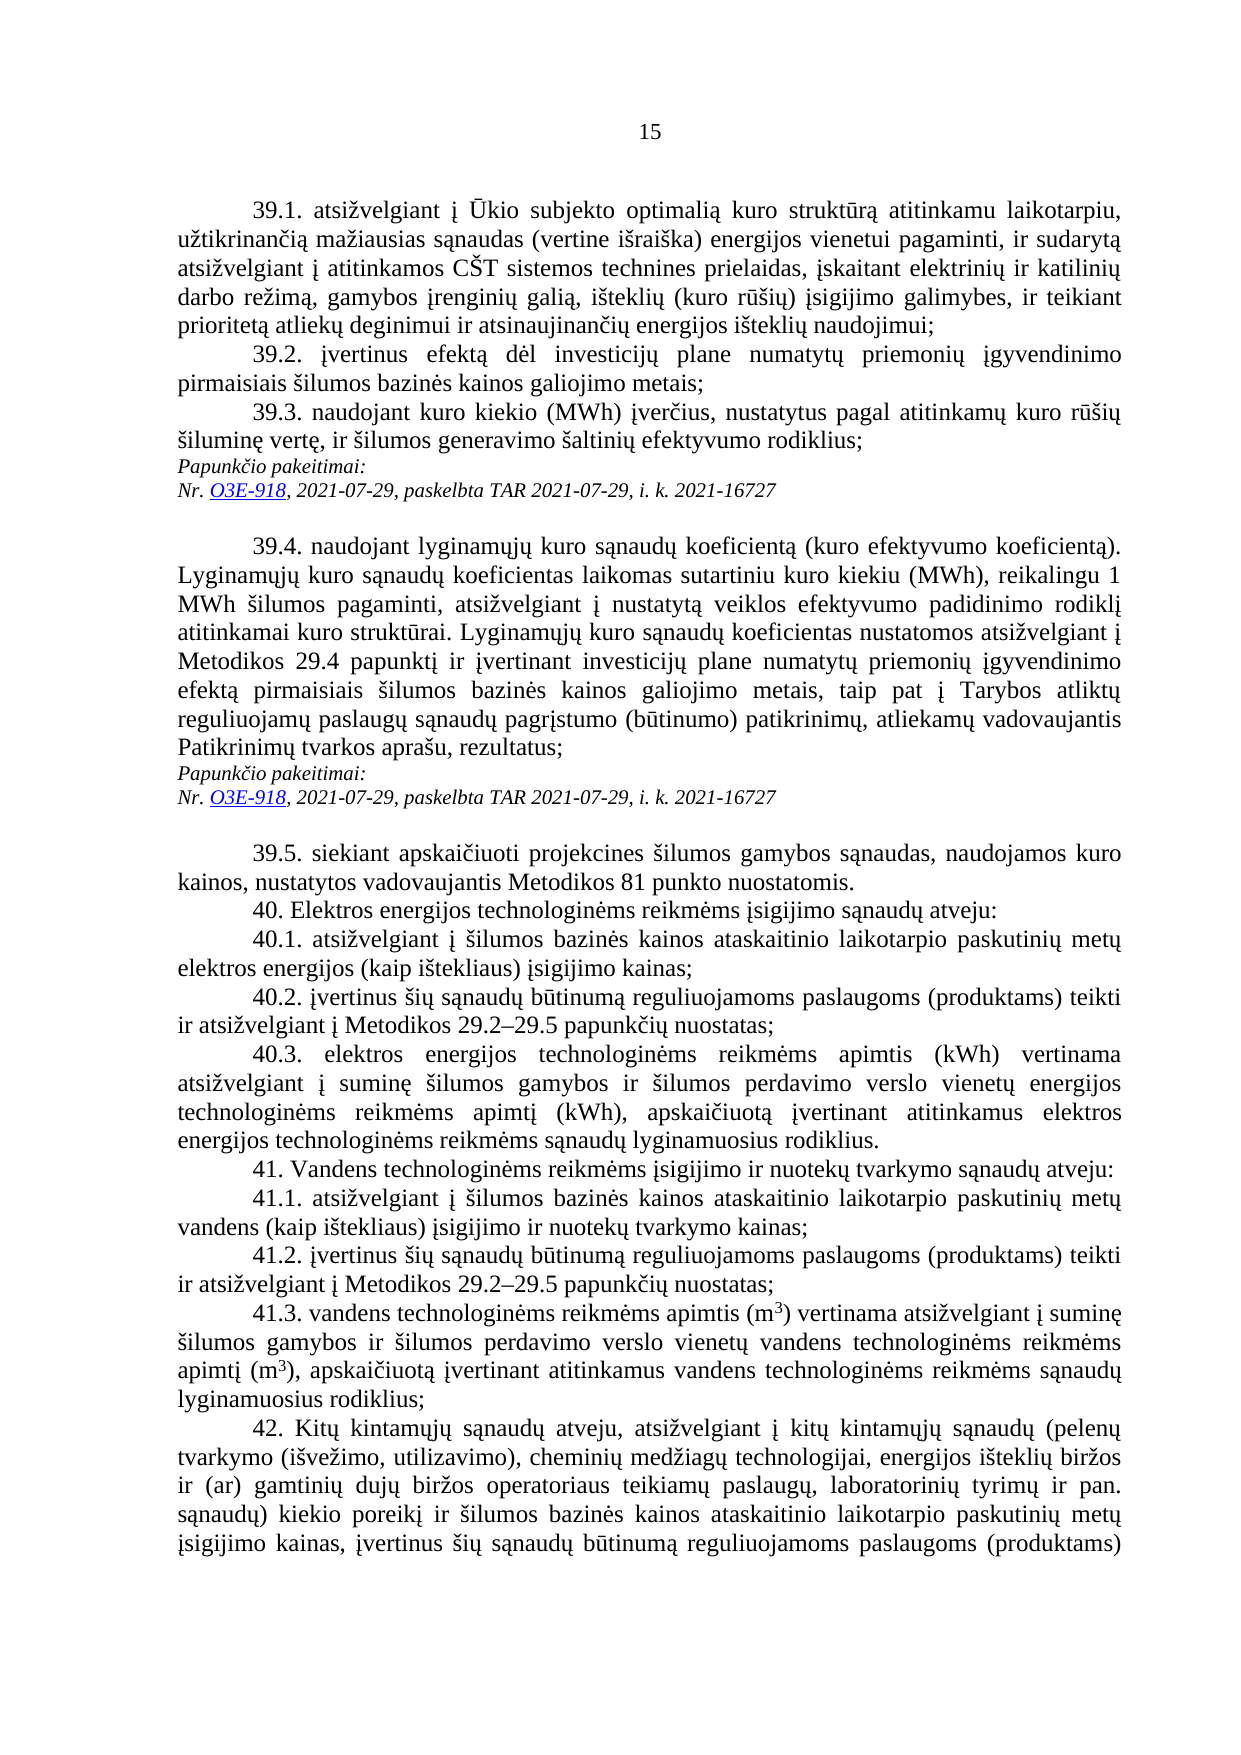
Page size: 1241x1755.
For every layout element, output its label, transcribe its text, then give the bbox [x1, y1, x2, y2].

text 42. Kitų kintamųjų sąnaudų atveju, atsižvelgiant į kitų kintamųjų sąnaudų (pelenų tvarkymo (išvežimo, utilizavimo), cheminių medžiagų technologijai, energijos išteklių biržos ir (ar) gamtinių dujų biržos operatoriaus teikiamų paslaugų, laboratorinių tyrimų ir pan. sąnaudų) kiekio poreikį ir šilumos bazinės kainos ataskaitinio laikotarpio paskutinių metų įsigijimo kainas, įvertinus šių sąnaudų būtinumą reguliuojamoms paslaugoms (produktams) [177, 1413, 1122, 1557]
text 40.3. elektros energijos technologinėms reikmėms apimtis (kWh) vertinama atsižvelgiant į suminę šilumos gamybos ir šilumos perdavimo verslo vienetų energijos technologinėms reikmėms apimtį (kWh), apskaičiuotą įvertinant atitinkamus elektros energijos technologinėms reikmėms sąnaudų lyginamuosius rodiklius. [177, 1039, 1122, 1154]
text 41.3. vandens technologinėms reikmėms apimtis (m3) vertinama atsižvelgiant į suminę šilumos gamybos ir šilumos perdavimo verslo vienetų vandens technologinėms reikmėms apimtį (m3), apskaičiuotą įvertinant atitinkamus vandens technologinėms reikmėms sąnaudų lyginamuosius rodiklius; [177, 1298, 1122, 1413]
text 41.2. įvertinus šių sąnaudų būtinumą reguliuojamoms paslaugoms (produktams) teikti ir atsižvelgiant į Metodikos 29.2–29.5 papunkčių nuostatas; [177, 1241, 1122, 1298]
text Nr. O3E-918, 2021-07-29, paskelbta TAR 2021-07-29, i. k. 2021-16727 [177, 478, 1122, 502]
text 41. Vandens technologinėms reikmėms įsigijimo ir nuotekų tvarkymo sąnaudų atveju: [177, 1154, 1122, 1183]
text Papunkčio pakeitimai: [177, 454, 1122, 478]
text 39.5. siekiant apskaičiuoti projekcines šilumos gamybos sąnaudas, naudojamos kuro kainos, nustatytos vadovaujantis Metodikos 81 punkto nuostatomis. [177, 838, 1122, 896]
text 39.4. naudojant lyginamųjų kuro sąnaudų koeficientą (kuro efektyvumo koeficientą). Lyginamųjų kuro sąnaudų koeficientas laikomas sutartiniu kuro kiekiu (MWh), reikalingu 1 MWh šilumos pagaminti, atsižvelgiant į nustatytą veiklos efektyvumo padidinimo rodiklį atitinkamai kuro struktūrai. Lyginamųjų kuro sąnaudų koeficientas nustatomos atsižvelgiant į Metodikos 29.4 papunktį ir įvertinant investicijų plane numatytų priemonių įgyvendinimo efektą pirmaisiais šilumos bazinės kainos galiojimo metais, taip pat į Tarybos atliktų reguliuojamų paslaugų sąnaudų pagrįstumo (būtinumo) patikrinimų, atliekamų vadovaujantis Patikrinimų tvarkos aprašu, rezultatus; [177, 531, 1122, 761]
text 39.3. naudojant kuro kiekio (MWh) įverčius, nustatytus pagal atitinkamų kuro rūšių šiluminę vertę, ir šilumos generavimo šaltinių efektyvumo rodiklius; [177, 397, 1122, 454]
text 40.1. atsižvelgiant į šilumos bazinės kainos ataskaitinio laikotarpio paskutinių metų elektros energijos (kaip ištekliaus) įsigijimo kainas; [177, 924, 1122, 982]
text Papunkčio pakeitimai: [177, 761, 1122, 785]
text 41.1. atsižvelgiant į šilumos bazinės kainos ataskaitinio laikotarpio paskutinių metų vandens (kaip ištekliaus) įsigijimo ir nuotekų tvarkymo kainas; [177, 1183, 1122, 1241]
text 39.1. atsižvelgiant į Ūkio subjekto optimalią kuro struktūrą atitinkamu laikotarpiu, užtikrinančią mažiausias sąnaudas (vertine išraiška) energijos vienetui pagaminti, ir sudarytą atsižvelgiant į atitinkamos CŠT sistemos technines prielaidas, įskaitant elektrinių ir katilinių darbo režimą, gamybos įrenginių galią, išteklių (kuro rūšių) įsigijimo galimybes, ir teikiant prioritetą atliekų deginimui ir atsinaujinančių energijos išteklių naudojimui; [177, 196, 1122, 339]
text Nr. O3E-918, 2021-07-29, paskelbta TAR 2021-07-29, i. k. 2021-16727 [177, 785, 1122, 809]
text 39.2. įvertinus efektą dėl investicijų plane numatytų priemonių įgyvendinimo pirmaisiais šilumos bazinės kainos galiojimo metais; [177, 339, 1122, 397]
text 40. Elektros energijos technologinėms reikmėms įsigijimo sąnaudų atveju: [177, 896, 1122, 924]
text 40.2. įvertinus šių sąnaudų būtinumą reguliuojamoms paslaugoms (produktams) teikti ir atsižvelgiant į Metodikos 29.2–29.5 papunkčių nuostatas; [177, 982, 1122, 1039]
